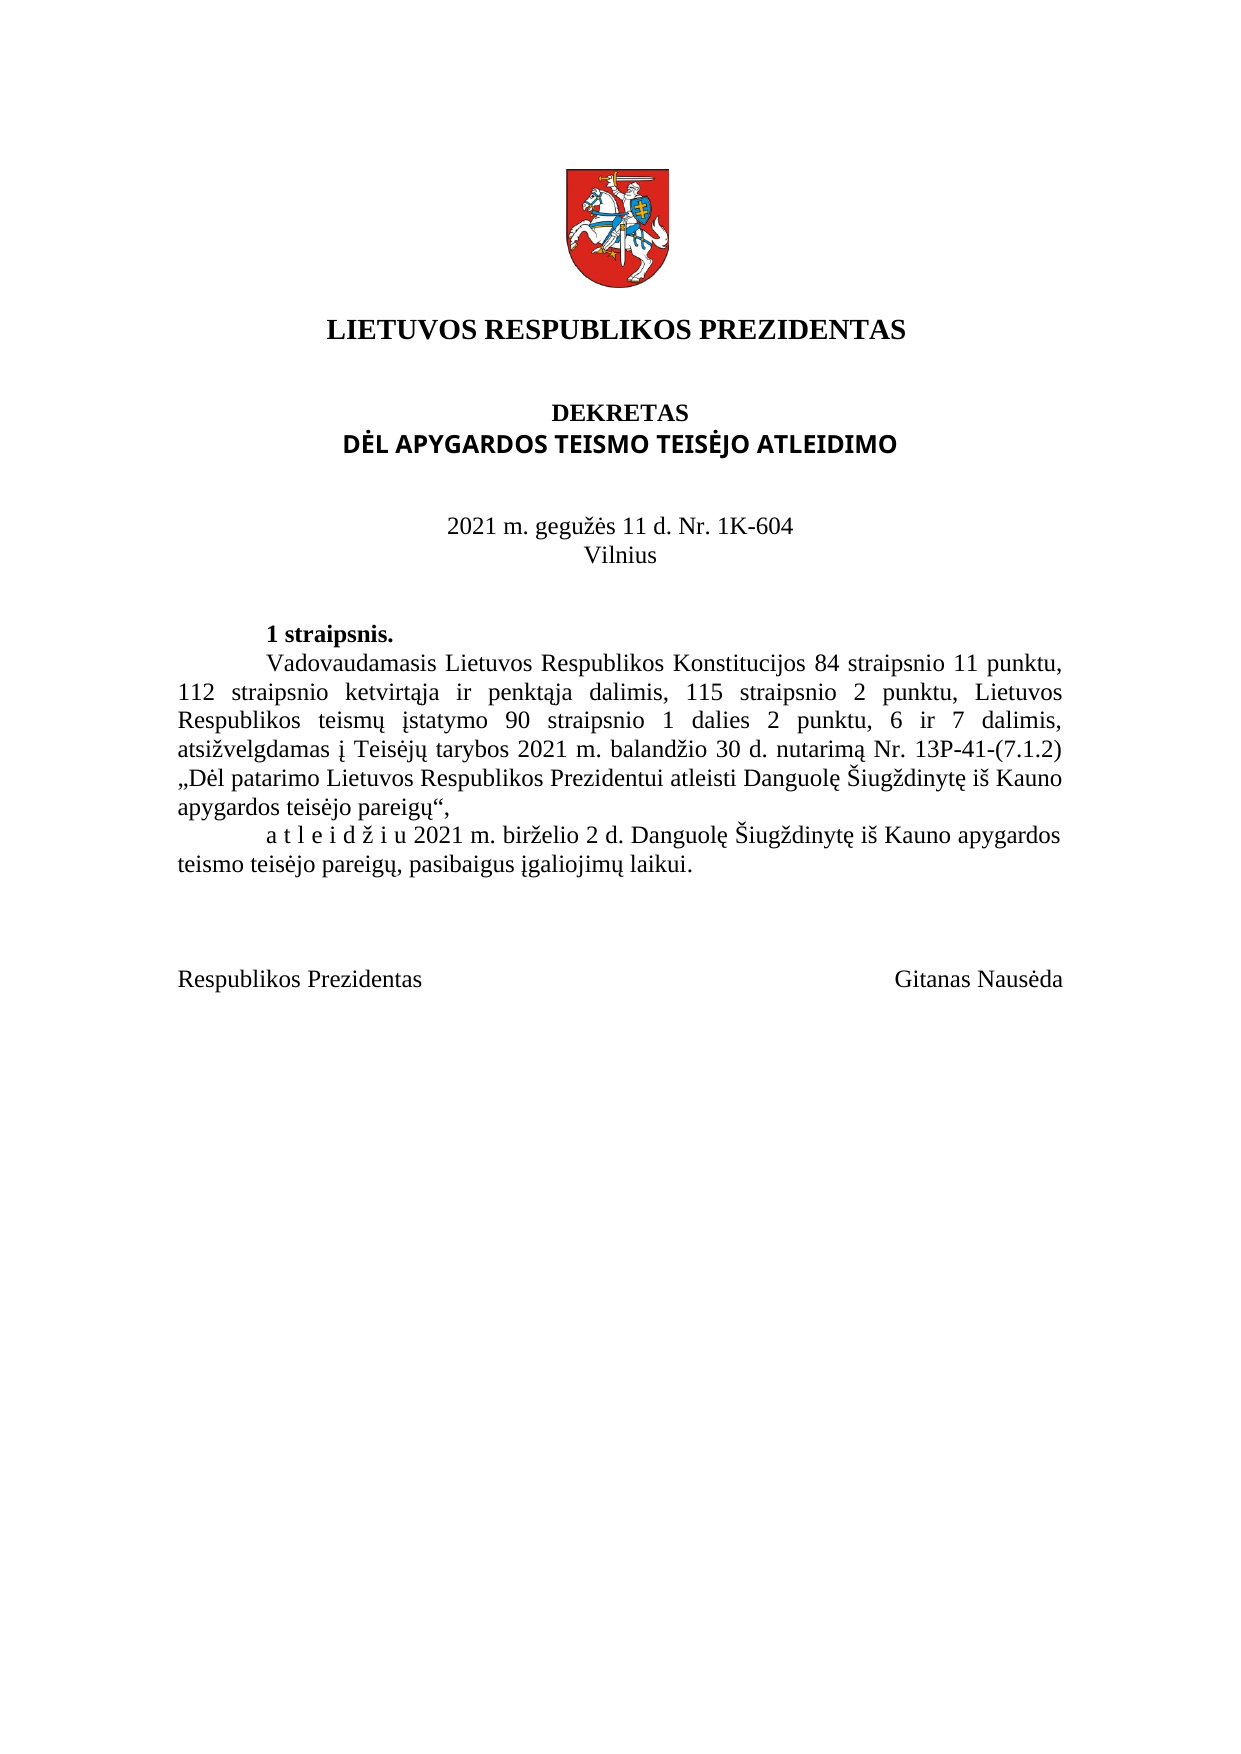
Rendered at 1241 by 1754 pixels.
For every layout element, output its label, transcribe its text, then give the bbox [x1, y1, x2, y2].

text Respublikos Prezidentas Gitanas Nausėda [177, 964, 1063, 993]
text LIETUVOS RESPUBLIKOS PREZIDENTAS [177, 312, 1063, 345]
text 1 straipsnis. [177, 619, 1063, 648]
text Vadovaudamasis Lietuvos Respublikos Konstitucijos 84 straipsnio 11 punktu, 112 straipsnio ketvirtąja ir penktąja dalimis, 115 straipsnio 2 punktu, Lietuvos Respublikos teismų įstatymo 90 straipsnio 1 dalies 2 punktu, 6 ir 7 dalimis, atsižvelgdamas į Teisėjų tarybos 2021 m. balandžio 30 d. nutarimą Nr. 13P-41-(7.1.2) „Dėl patarimo Lietuvos Respublikos Prezidentui atleisti Danguolę Šiugždinytę iš Kauno apygardos teisėjo pareigų“, [177, 648, 1063, 820]
text Vilnius [177, 540, 1063, 569]
text 2021 m. gegužės 11 d. Nr. 1K-604 [177, 511, 1063, 540]
text Dėl APYGARDOS TEISMO TEISĖJO ATLEIDIMO [177, 427, 1063, 461]
text a t l e i d ž i u 2021 m. birželio 2 d. Danguolę Šiugždinytę iš Kauno apygardos teismo teisėjo pareigų, pasibaigus įgaliojimų laikui. [177, 820, 1063, 878]
text DEKRETAS [177, 398, 1063, 427]
